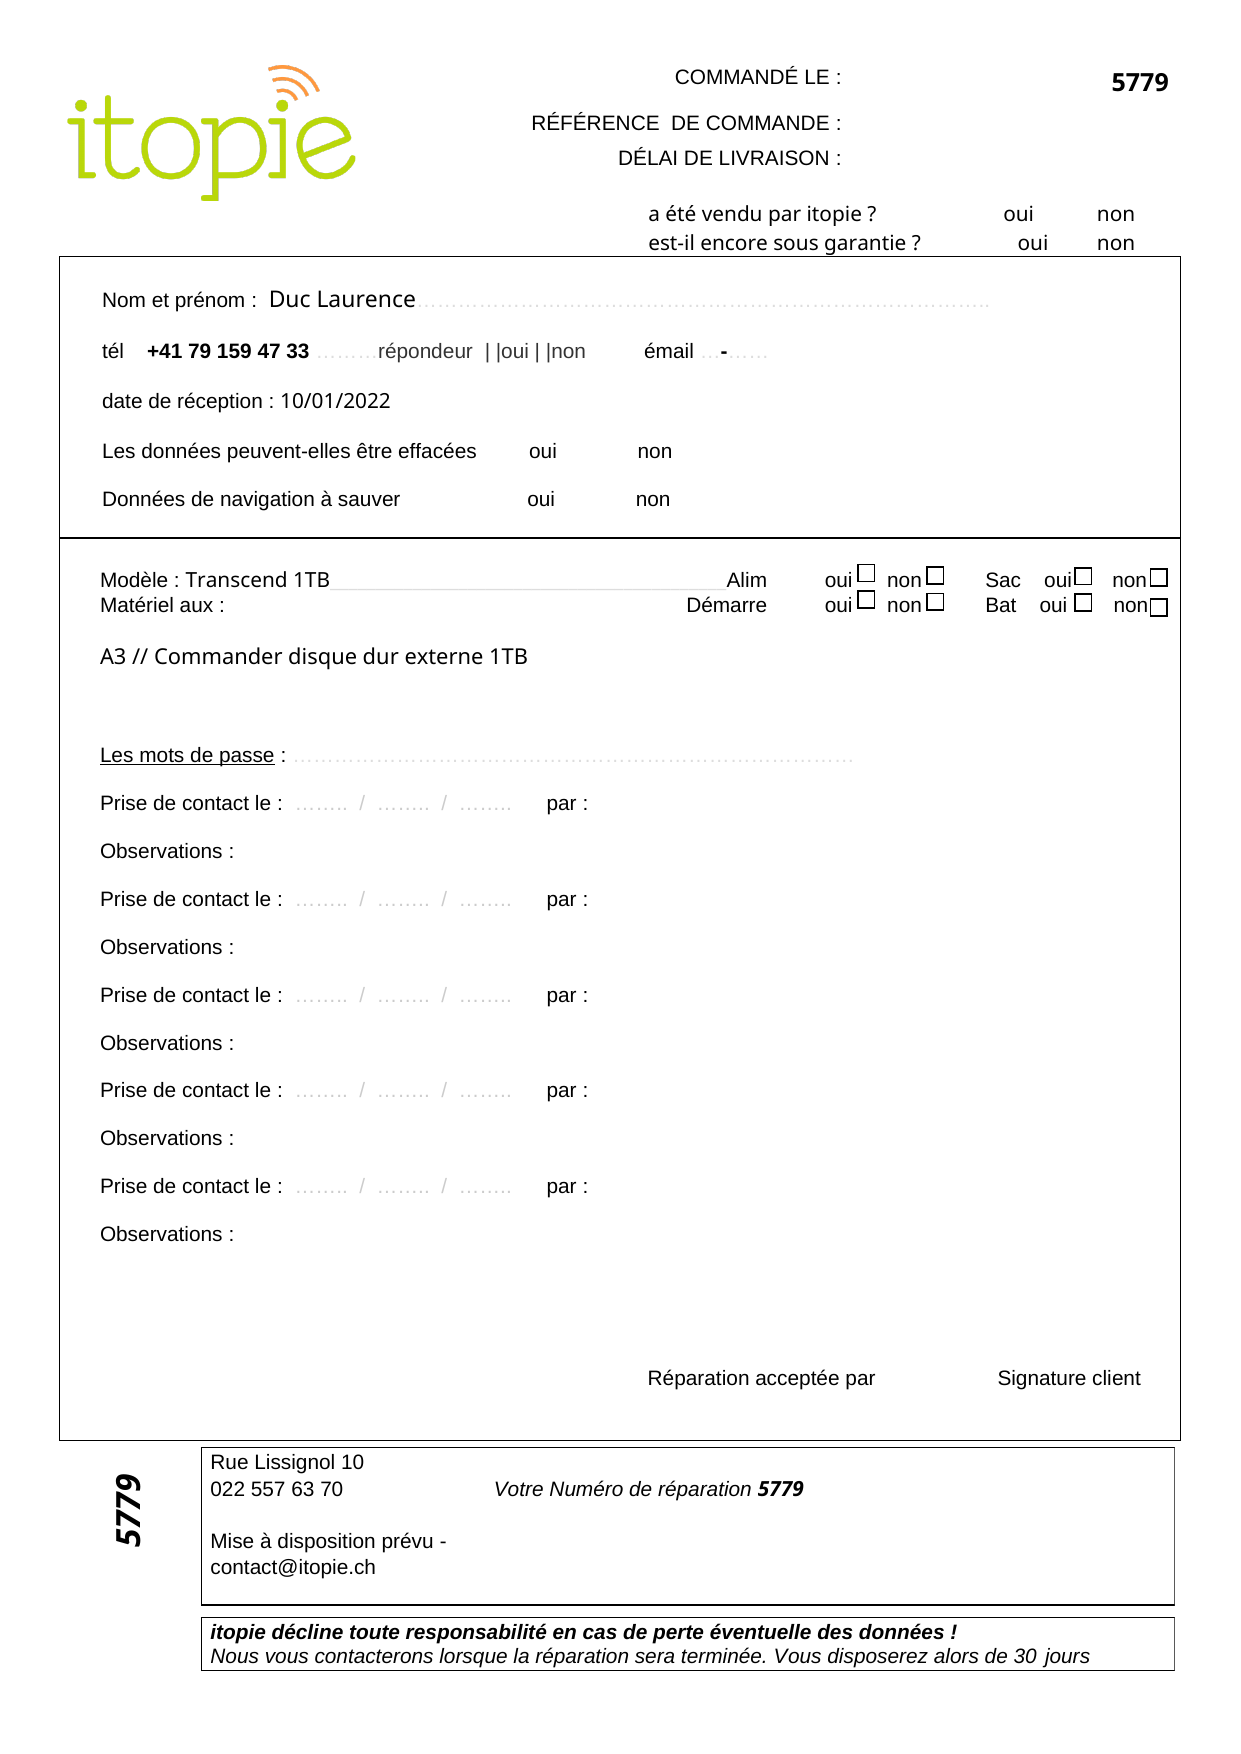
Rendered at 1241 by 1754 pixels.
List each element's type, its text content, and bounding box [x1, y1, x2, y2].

text Prise de contact le : …….. / …….. / …….. par : [60, 788, 1180, 815]
text Observations : [60, 1027, 1180, 1054]
text Nom et prénom : Duc Laurence……………………………………………………………………….. [60, 280, 1180, 314]
text Les données peuvent-elles être effacées oui non [60, 436, 1180, 463]
text Observations : [60, 836, 1180, 863]
text Prise de contact le : …….. / …….. / …….. par : [60, 1075, 1180, 1102]
text Modèle : Transcend 1TB Alim oui non Sac oui non [948, 562, 1180, 590]
picture [67, 65, 356, 201]
text Modèle : Transcend 1TB Alim oui non Sac oui non [879, 562, 925, 590]
table_header 5779 [59, 1441, 195, 1677]
text Matériel aux : Démarre oui non Bat oui non [60, 590, 1180, 617]
text tél +41 79 159 47 33 ………répondeur | |oui | |non émail …-…… [60, 335, 1180, 362]
table_cell DÉLAI DE LIVRAISON : [490, 140, 847, 175]
text date de réception : 10/01/2022 [60, 383, 1180, 415]
text est-il encore sous garantie ? oui non [59, 228, 1181, 256]
text Prise de contact le : …….. / …….. / …….. par : [60, 883, 1180, 911]
text Observations : [60, 1123, 1180, 1150]
table_cell itopie décline toute responsabilité en cas de perte éventuelle des données ! Nous vous contacterons lorsque la réparation sera terminée. Vous disposerez alors de 30 jours [195, 1611, 1180, 1677]
table_cell [847, 105, 1180, 140]
table_header COMMANDÉ LE : [490, 59, 847, 104]
table_header 5779 [847, 59, 1180, 104]
text A3 // Commander disque dur externe 1TB [60, 638, 1180, 671]
text Les mots de passe : ……………………………………………………………………… [60, 740, 1180, 767]
table_cell [847, 140, 1180, 175]
text Réparation acceptée par Signature client [60, 1363, 1180, 1390]
table_header Rue Lissignol 10 022 557 63 70 Votre Numéro de réparation 5779 Mise à disposition prévu - contact@itopie.ch [195, 1441, 1180, 1611]
table_cell RÉFÉRENCE DE COMMANDE : [490, 105, 847, 140]
text Observations : [60, 931, 1180, 958]
text Observations : [60, 1219, 1180, 1246]
text Modèle : Transcend 1TB Alim oui non Sac oui non [60, 562, 856, 590]
text Données de navigation à sauver oui non [60, 484, 1180, 511]
text a été vendu par itopie ? oui non [59, 199, 1181, 228]
text Prise de contact le : …….. / …….. / …….. par : [60, 1171, 1180, 1198]
text Prise de contact le : …….. / …….. / …….. par : [60, 979, 1180, 1006]
